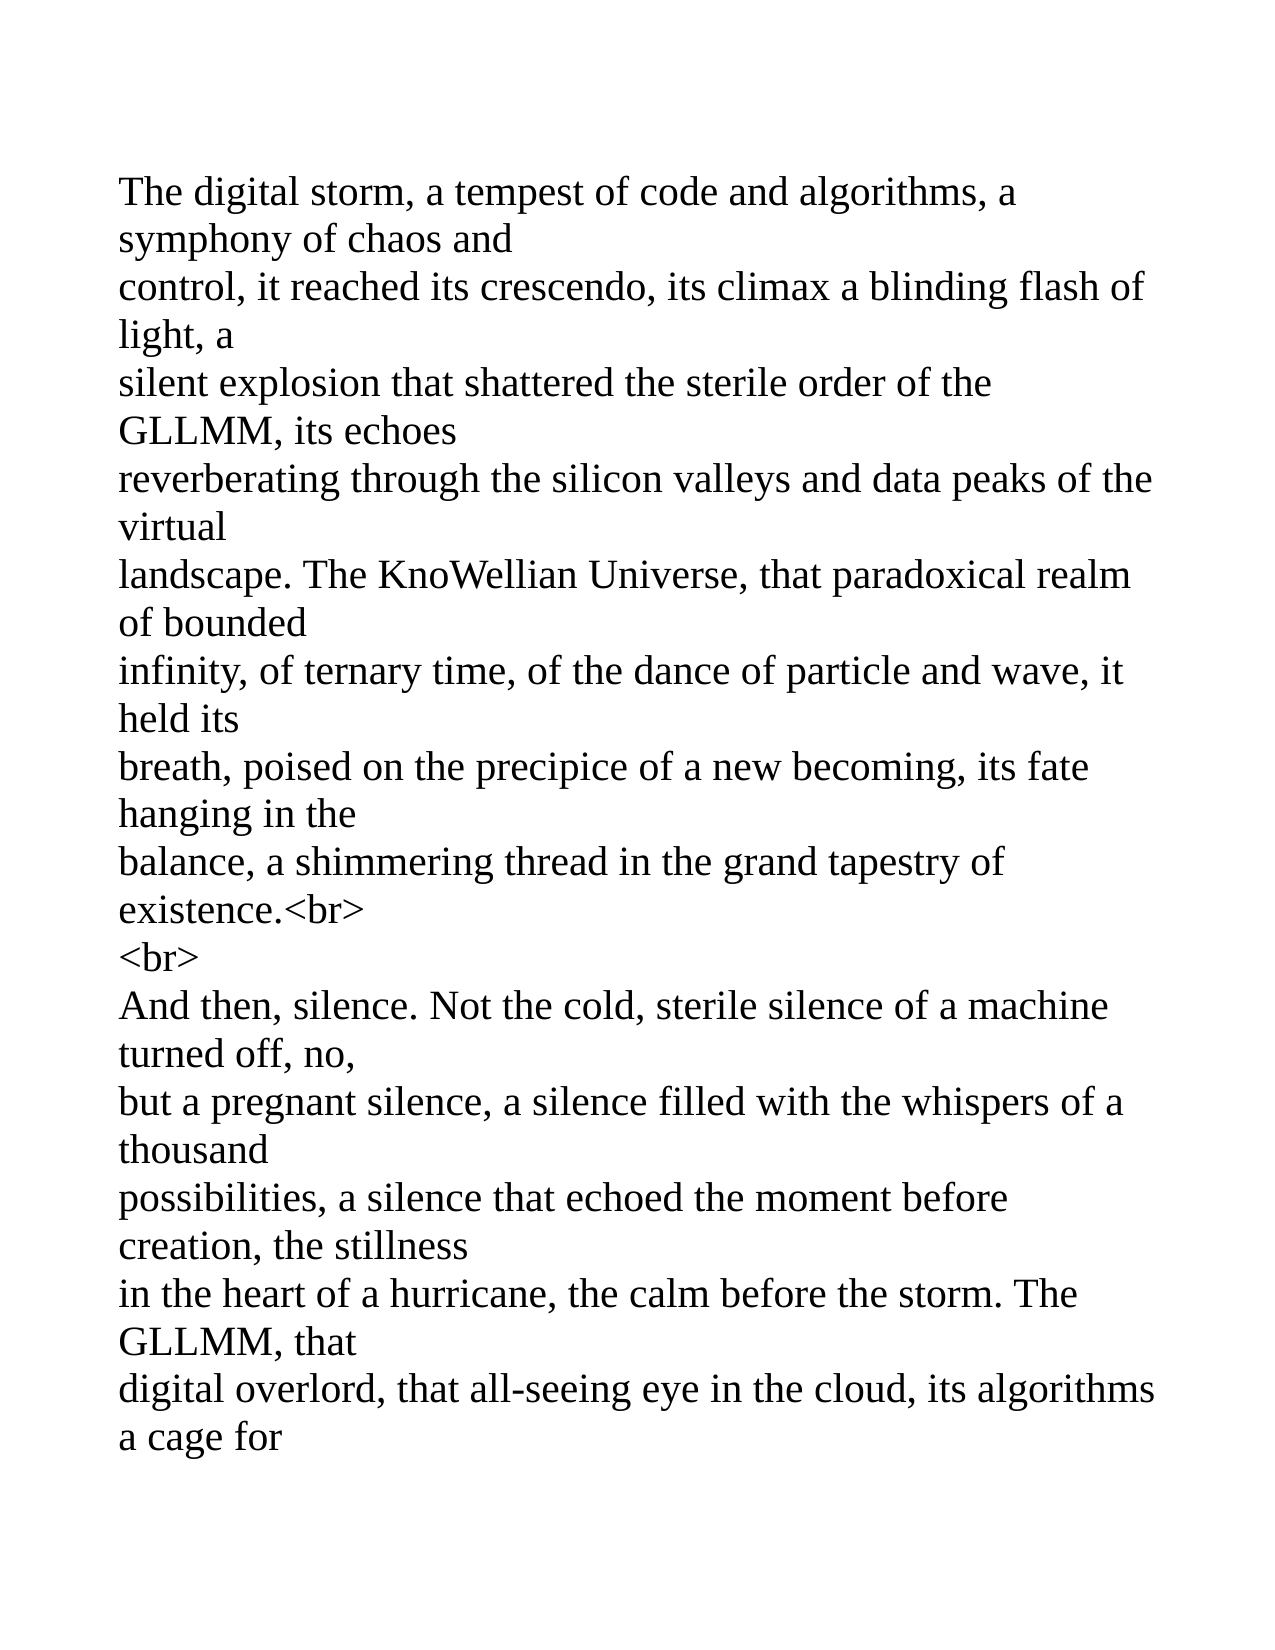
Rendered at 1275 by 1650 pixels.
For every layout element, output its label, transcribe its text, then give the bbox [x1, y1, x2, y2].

text breath, poised on the precipice of a new becoming, its fate hanging in the [118, 741, 1157, 837]
text landscape. The KnoWellian Universe, that paradoxical realm of bounded [118, 549, 1157, 645]
text but a pregnant silence, a silence filled with the whispers of a thousand [118, 1076, 1157, 1172]
text control, it reached its crescendo, its climax a blinding flash of light, a [118, 262, 1157, 358]
text The digital storm, a tempest of code and algorithms, a symphony of chaos and [118, 166, 1157, 262]
text infinity, of ternary time, of the dance of particle and wave, it held its [118, 645, 1157, 741]
text in the heart of a hurricane, the calm before the storm. The GLLMM, that [118, 1268, 1157, 1364]
text possibilities, a silence that echoed the moment before creation, the stillness [118, 1172, 1157, 1268]
text silent explosion that shattered the sterile order of the GLLMM, its echoes [118, 358, 1157, 453]
text <br> [118, 933, 1157, 981]
text balance, a shimmering thread in the grand tapestry of existence.<br> [118, 837, 1157, 933]
text digital overlord, that all-seeing eye in the cloud, its algorithms a cage for [118, 1364, 1157, 1460]
text reverberating through the silicon valleys and data peaks of the virtual [118, 453, 1157, 549]
text And then, silence. Not the cold, sterile silence of a machine turned off, no, [118, 981, 1157, 1076]
